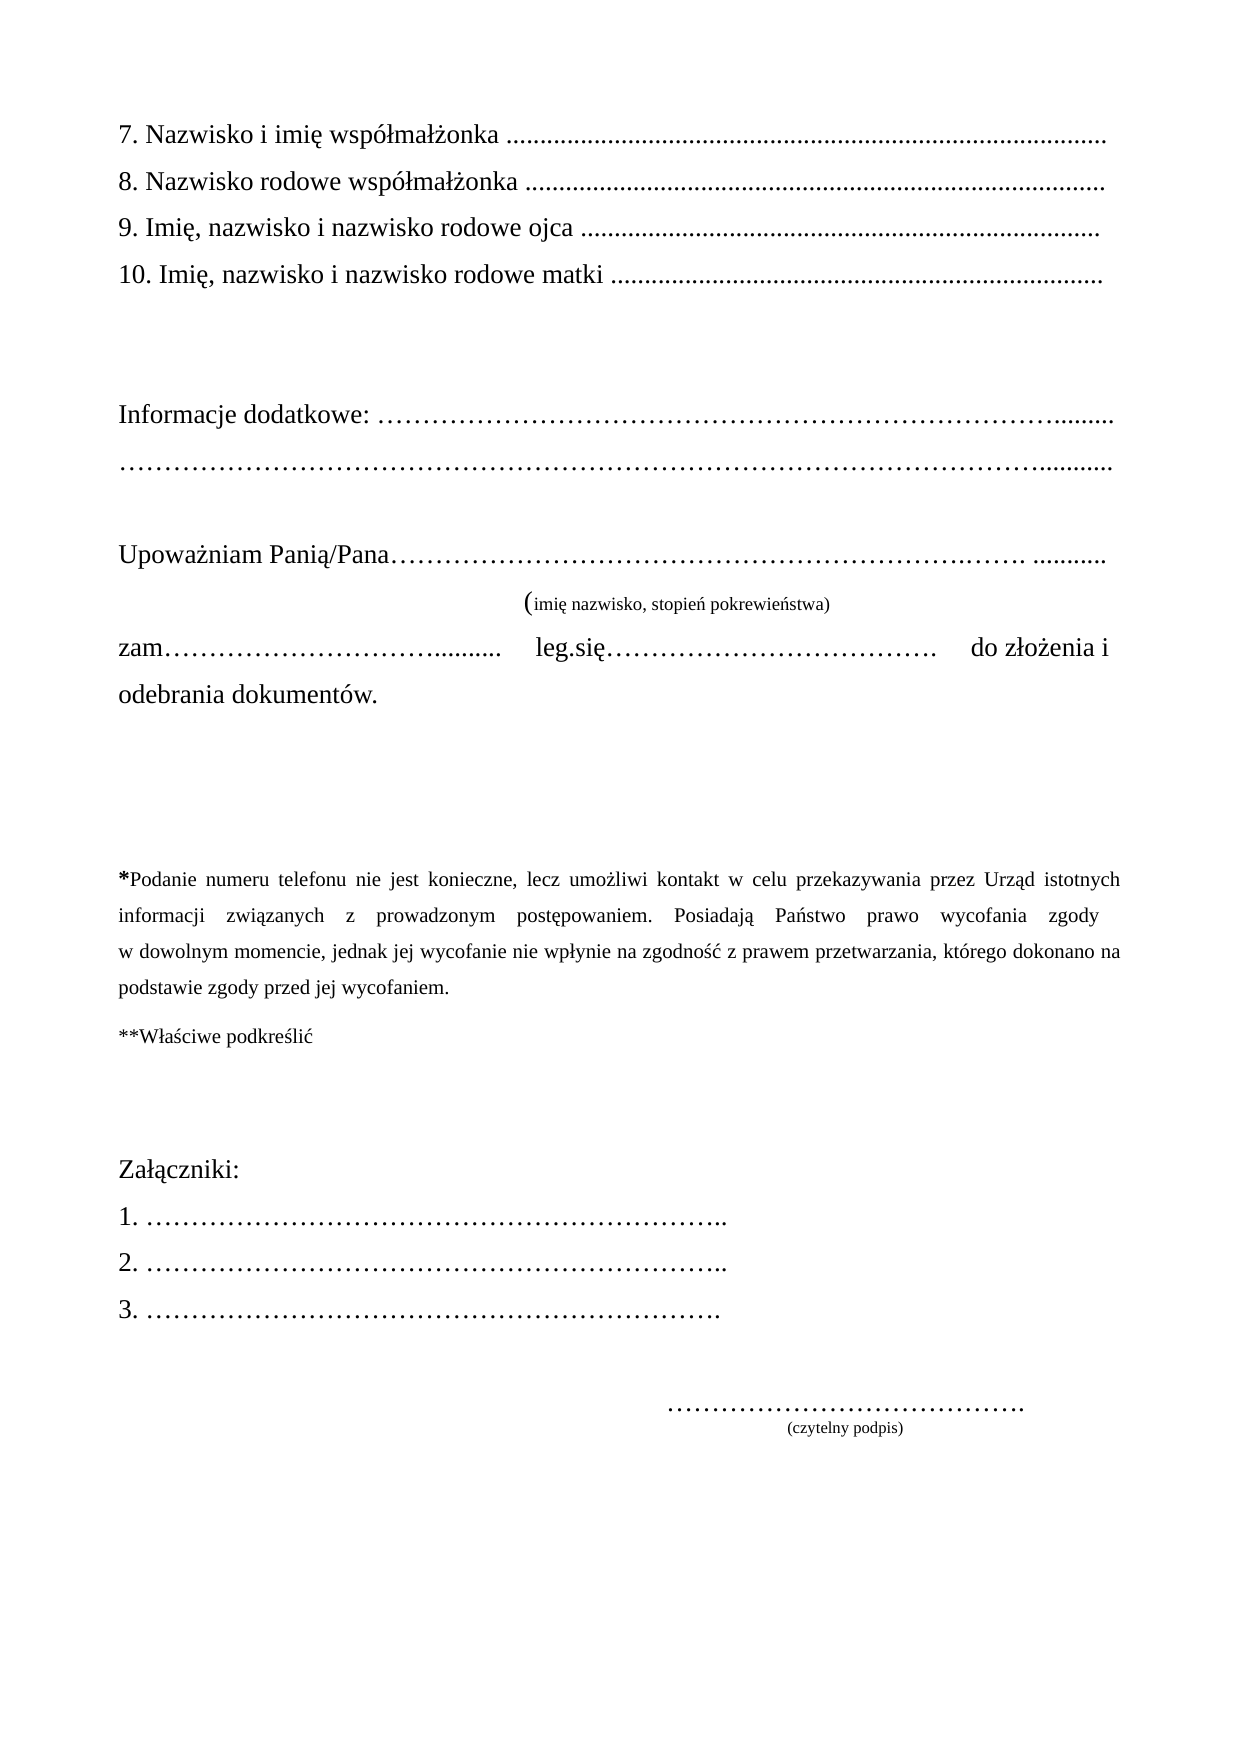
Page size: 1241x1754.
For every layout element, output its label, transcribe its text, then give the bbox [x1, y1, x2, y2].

text 10. Imię, nazwisko i nazwisko rodowe matki ......................................................................... [118, 258, 1122, 289]
text **Właściwe podkreślić [118, 1024, 1122, 1048]
text 2. ……………………………………………………….. [118, 1246, 1122, 1278]
text Informacje dodatkowe: …………………………………………………………………......... [118, 398, 1122, 429]
text 1. ……………………………………………………….. [118, 1200, 1122, 1231]
text *Podanie numeru telefonu nie jest konieczne, lecz umożliwi kontakt w celu przekazywania przez Urząd istotnych informacji związanych z prowadzonym postępowaniem. Posiadają Państwo prawo wycofania zgody w dowolnym momencie, jednak jej wycofanie nie wpłynie na zgodność z prawem przetwarzania, którego dokonano na podstawie zgody przed jej wycofaniem. [118, 865, 1122, 999]
text zam………………………….......... leg.się………………………………. do złożenia i odebrania dokumentów. [118, 631, 1122, 709]
text Załączniki: [118, 1153, 1122, 1184]
text (czytelny podpis) [568, 1418, 1122, 1437]
text Upoważniam Panią/Pana……………………………………………………….……. ........... [118, 538, 1122, 569]
text …………………………………………………………………………………………........... [118, 445, 1122, 476]
text …………………………………. [568, 1386, 1122, 1418]
text 3. ………………………………………………………. [118, 1293, 1122, 1324]
text 7. Nazwisko i imię współmałżonka ......................................................................................... [118, 118, 1122, 149]
text (imię nazwisko, stopień pokrewieństwa) [118, 585, 1122, 616]
text 9. Imię, nazwisko i nazwisko rodowe ojca ............................................................................. [118, 211, 1122, 243]
text 8. Nazwisko rodowe współmałżonka ...................................................................................... [118, 165, 1122, 196]
